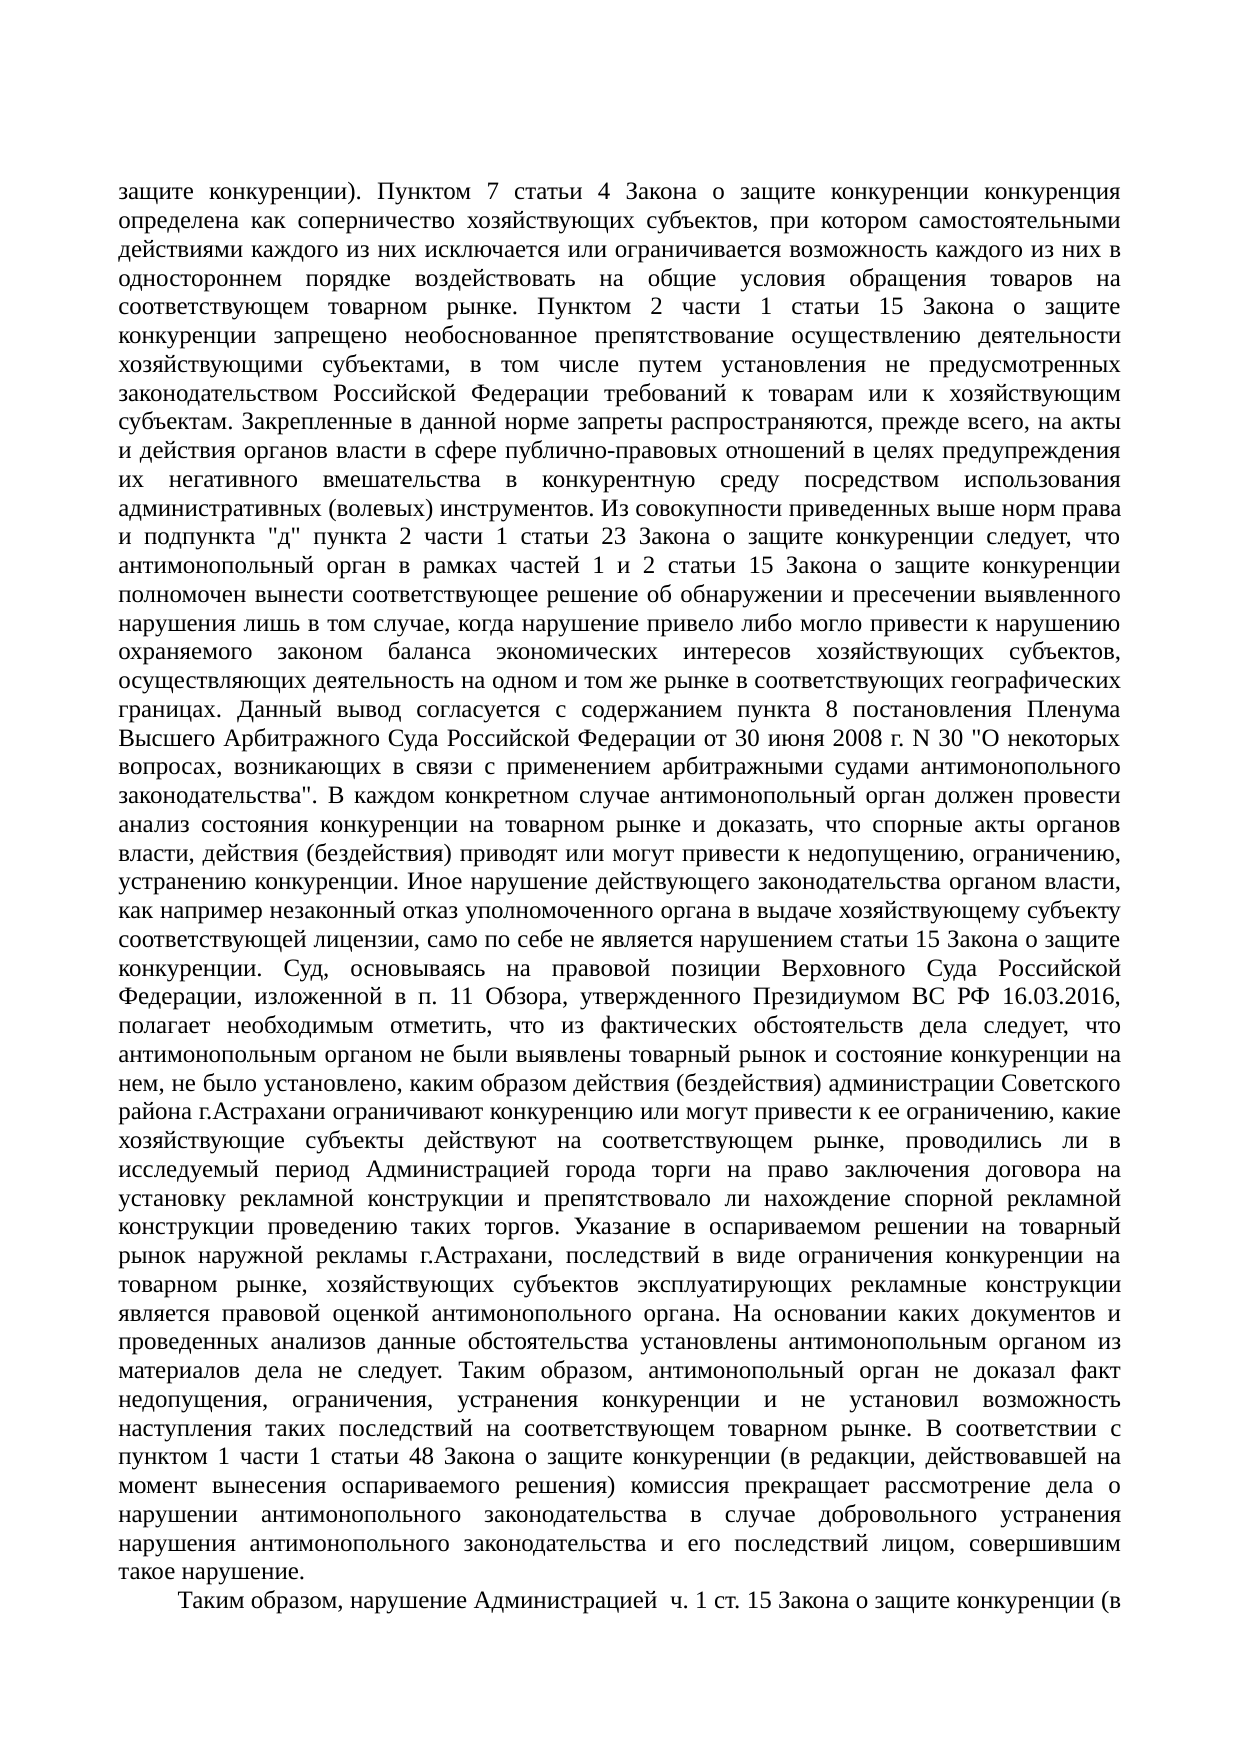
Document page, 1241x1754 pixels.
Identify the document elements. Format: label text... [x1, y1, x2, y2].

text защите конкуренции). Пунктом 7 статьи 4 Закона о защите конкуренции конкуренция определена как соперничество хозяйствующих субъектов, при котором самостоятельными действиями каждого из них исключается или ограничивается возможность каждого из них в одностороннем порядке воздействовать на общие условия обращения товаров на соответствующем товарном рынке. Пунктом 2 части 1 статьи 15 Закона о защите конкуренции запрещено необоснованное препятствование осуществлению деятельности хозяйствующими субъектами, в том числе путем установления не предусмотренных законодательством Российской Федерации требований к товарам или к хозяйствующим субъектам. Закрепленные в данной норме запреты распространяются, прежде всего, на акты и действия органов власти в сфере публично-правовых отношений в целях предупреждения их негативного вмешательства в конкурентную среду посредством использования административных (волевых) инструментов. Из совокупности приведенных выше норм права и подпункта "д" пункта 2 части 1 статьи 23 Закона о защите конкуренции следует, что антимонопольный орган в рамках частей 1 и 2 статьи 15 Закона о защите конкуренции полномочен вынести соответствующее решение об обнаружении и пресечении выявленного нарушения лишь в том случае, когда нарушение привело либо могло привести к нарушению охраняемого законом баланса экономических интересов хозяйствующих субъектов, осуществляющих деятельность на одном и том же рынке в соответствующих географических границах. Данный вывод согласуется с содержанием пункта 8 постановления Пленума Высшего Арбитражного Суда Российской Федерации от 30 июня 2008 г. N 30 "О некоторых вопросах, возникающих в связи с применением арбитражными судами антимонопольного законодательства". В каждом конкретном случае антимонопольный орган должен провести анализ состояния конкуренции на товарном рынке и доказать, что спорные акты органов власти, действия (бездействия) приводят или могут привести к недопущению, ограничению, устранению конкуренции. Иное нарушение действующего законодательства органом власти, как например незаконный отказ уполномоченного органа в выдаче хозяйствующему субъекту соответствующей лицензии, само по себе не является нарушением статьи 15 Закона о защите конкуренции. Суд, основываясь на правовой позиции Верховного Суда Российской Федерации, изложенной в п. 11 Обзора, утвержденного Президиумом ВС РФ 16.03.2016, полагает необходимым отметить, что из фактических обстоятельств дела следует, что антимонопольным органом не были выявлены товарный рынок и состояние конкуренции на нем, не было установлено, каким образом действия (бездействия) администрации Советского района г.Астрахани ограничивают конкуренцию или могут привести к ее ограничению, какие хозяйствующие субъекты действуют на соответствующем рынке, проводились ли в исследуемый период Администрацией города торги на право заключения договора на установку рекламной конструкции и препятствовало ли нахождение спорной рекламной конструкции проведению таких торгов. Указание в оспариваемом решении на товарный рынок наружной рекламы г.Астрахани, последствий в виде ограничения конкуренции на товарном рынке, хозяйствующих субъектов эксплуатирующих рекламные конструкции является правовой оценкой антимонопольного органа. На основании каких документов и проведенных анализов данные обстоятельства установлены антимонопольным органом из материалов дела не следует. Таким образом, антимонопольный орган не доказал факт недопущения, ограничения, устранения конкуренции и не установил возможность наступления таких последствий на соответствующем товарном рынке. В соответствии с пунктом 1 части 1 статьи 48 Закона о защите конкуренции (в редакции, действовавшей на момент вынесения оспариваемого решения) комиссия прекращает рассмотрение дела о нарушении антимонопольного законодательства в случае добровольного устранения нарушения антимонопольного законодательства и его последствий лицом, совершившим такое нарушение. [118, 176, 1122, 1585]
text Таким образом, нарушение Администрацией ч. 1 ст. 15 Закона о защите конкуренции (в [118, 1585, 1122, 1614]
